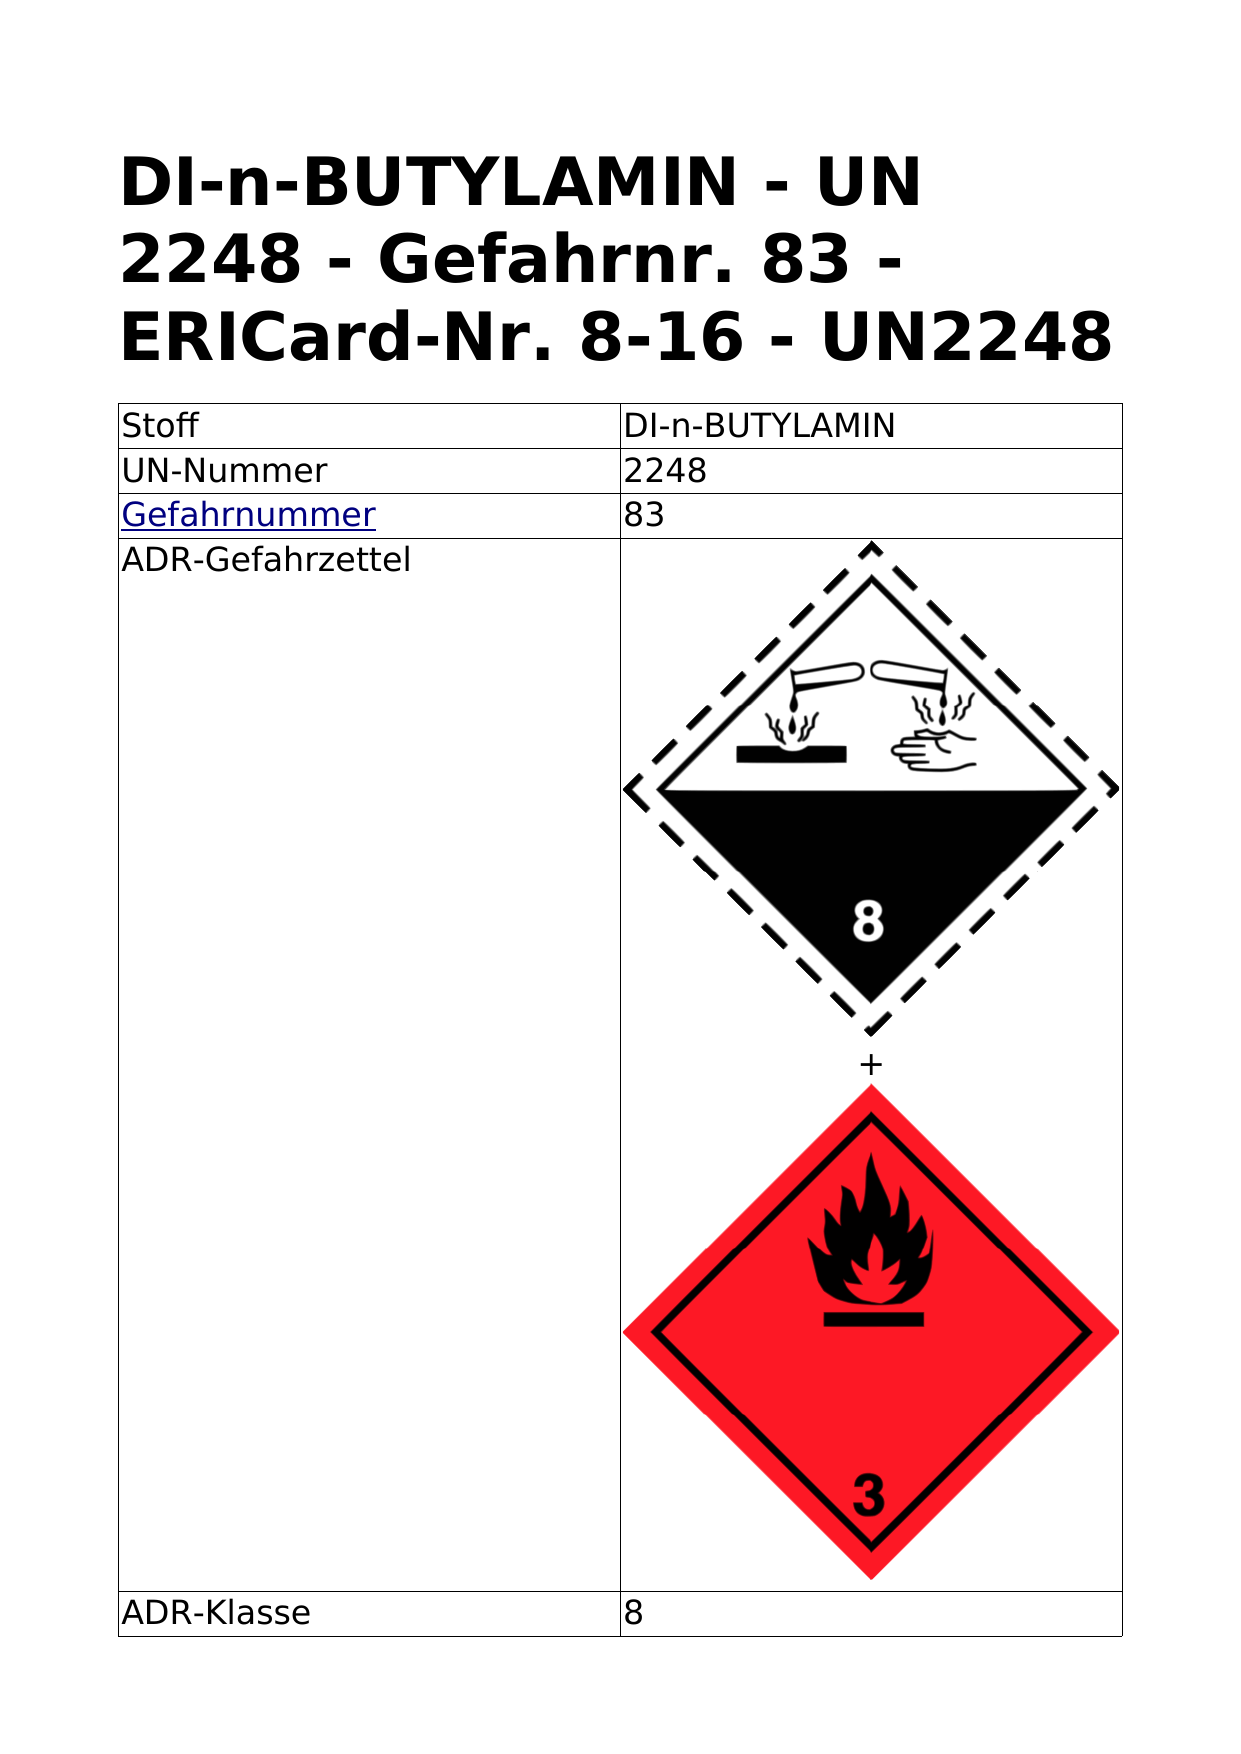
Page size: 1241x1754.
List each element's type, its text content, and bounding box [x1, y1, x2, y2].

table_cell 8 [621, 1592, 1122, 1636]
table_cell Gefahrnummer [119, 494, 620, 538]
table_cell + [621, 539, 1122, 1591]
table_cell UN-Nummer [119, 449, 620, 493]
table_cell 83 [621, 494, 1122, 538]
table_cell 2248 [621, 449, 1122, 493]
table_cell ADR-Gefahrzettel [119, 539, 620, 1591]
table_header DI-n-BUTYLAMIN [621, 404, 1122, 448]
table_header Stoff [119, 404, 620, 448]
picture [622, 540, 1120, 1037]
picture [622, 1083, 1120, 1580]
subtitle DI-n-BUTYLAMIN - UN 2248 - Gefahrnr. 83 - ERICard-Nr. 8-16 - UN2248 [118, 143, 1122, 376]
table_cell ADR-Klasse [119, 1592, 620, 1636]
